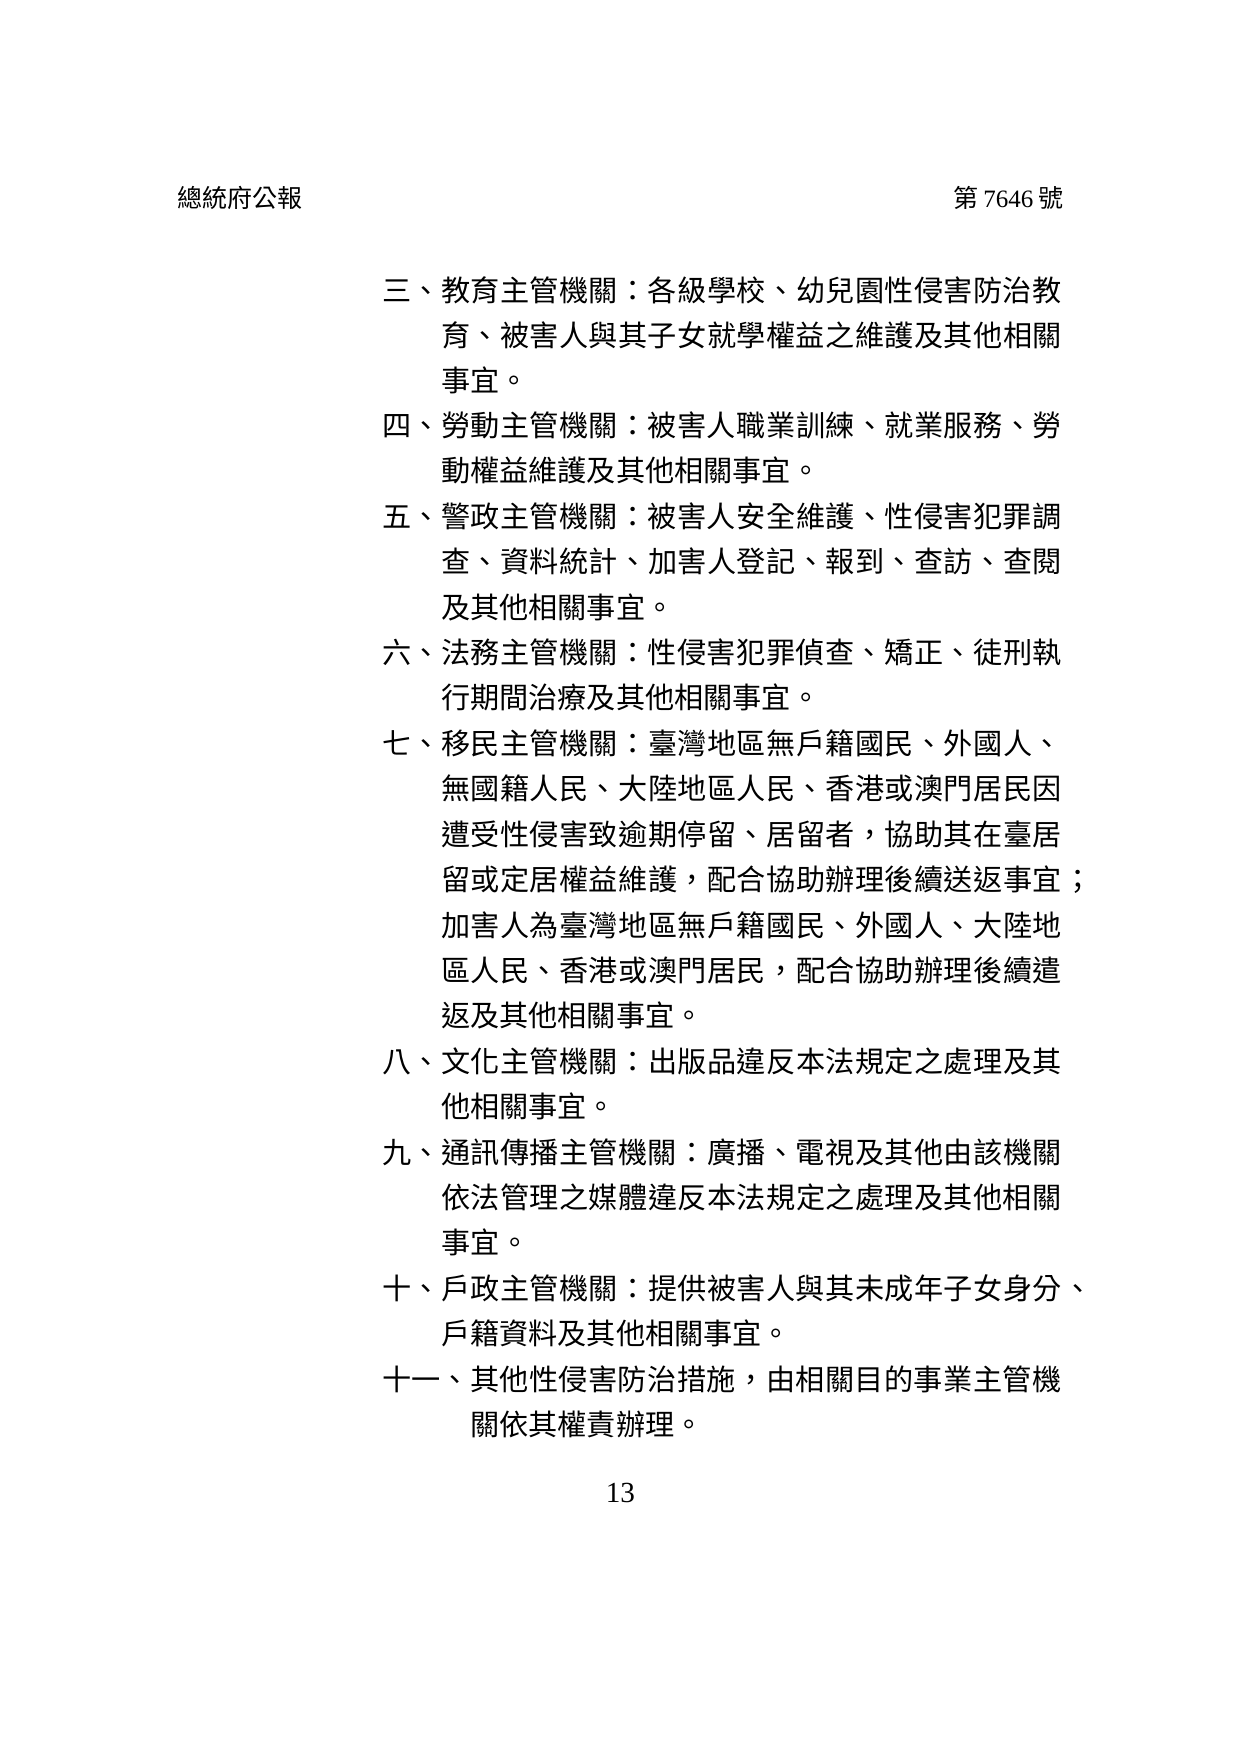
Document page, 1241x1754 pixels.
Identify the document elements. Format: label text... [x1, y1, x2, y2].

text 十一、 其他性侵害防治措施，由相關目的事業主管機關依其權責辦理。 [382, 1354, 1063, 1445]
text 八、 文化主管機關：出版品違反本法規定之處理及其他相關事宜。 [382, 1036, 1063, 1127]
text 六、 法務主管機關：性侵害犯罪偵查、矯正、徒刑執行期間治療及其他相關事宜。 [382, 627, 1063, 718]
text 五、 警政主管機關：被害人安全維護、性侵害犯罪調查、資料統計、加害人登記、報到、查訪、查閱及其他相關事宜。 [382, 491, 1063, 627]
text 九、 通訊傳播主管機關：廣播、電視及其他由該機關依法管理之媒體違反本法規定之處理及其他相關事宜。 [382, 1127, 1063, 1263]
text 三、 教育主管機關：各級學校、幼兒園性侵害防治教育、被害人與其子女就學權益之維護及其他相關事宜。 [382, 266, 1063, 400]
text 十、 戶政主管機關：提供被害人與其未成年子女身分、戶籍資料及其他相關事宜。 [382, 1263, 1063, 1354]
text 四、 勞動主管機關：被害人職業訓練、就業服務、勞動權益維護及其他相關事宜。 [382, 400, 1063, 491]
text 七、 移民主管機關：臺灣地區無戶籍國民、外國人、無國籍人民、大陸地區人民、香港或澳門居民因遭受性侵害致逾期停留、居留者，協助其在臺居留或定居權益維護，配合協助辦理後續送返事宜；加害人為臺灣地區無戶籍國民、外國人、大陸地區人民、香港或澳門居民，配合協助辦理後續遣返及其他相關事宜。 [382, 718, 1063, 1036]
